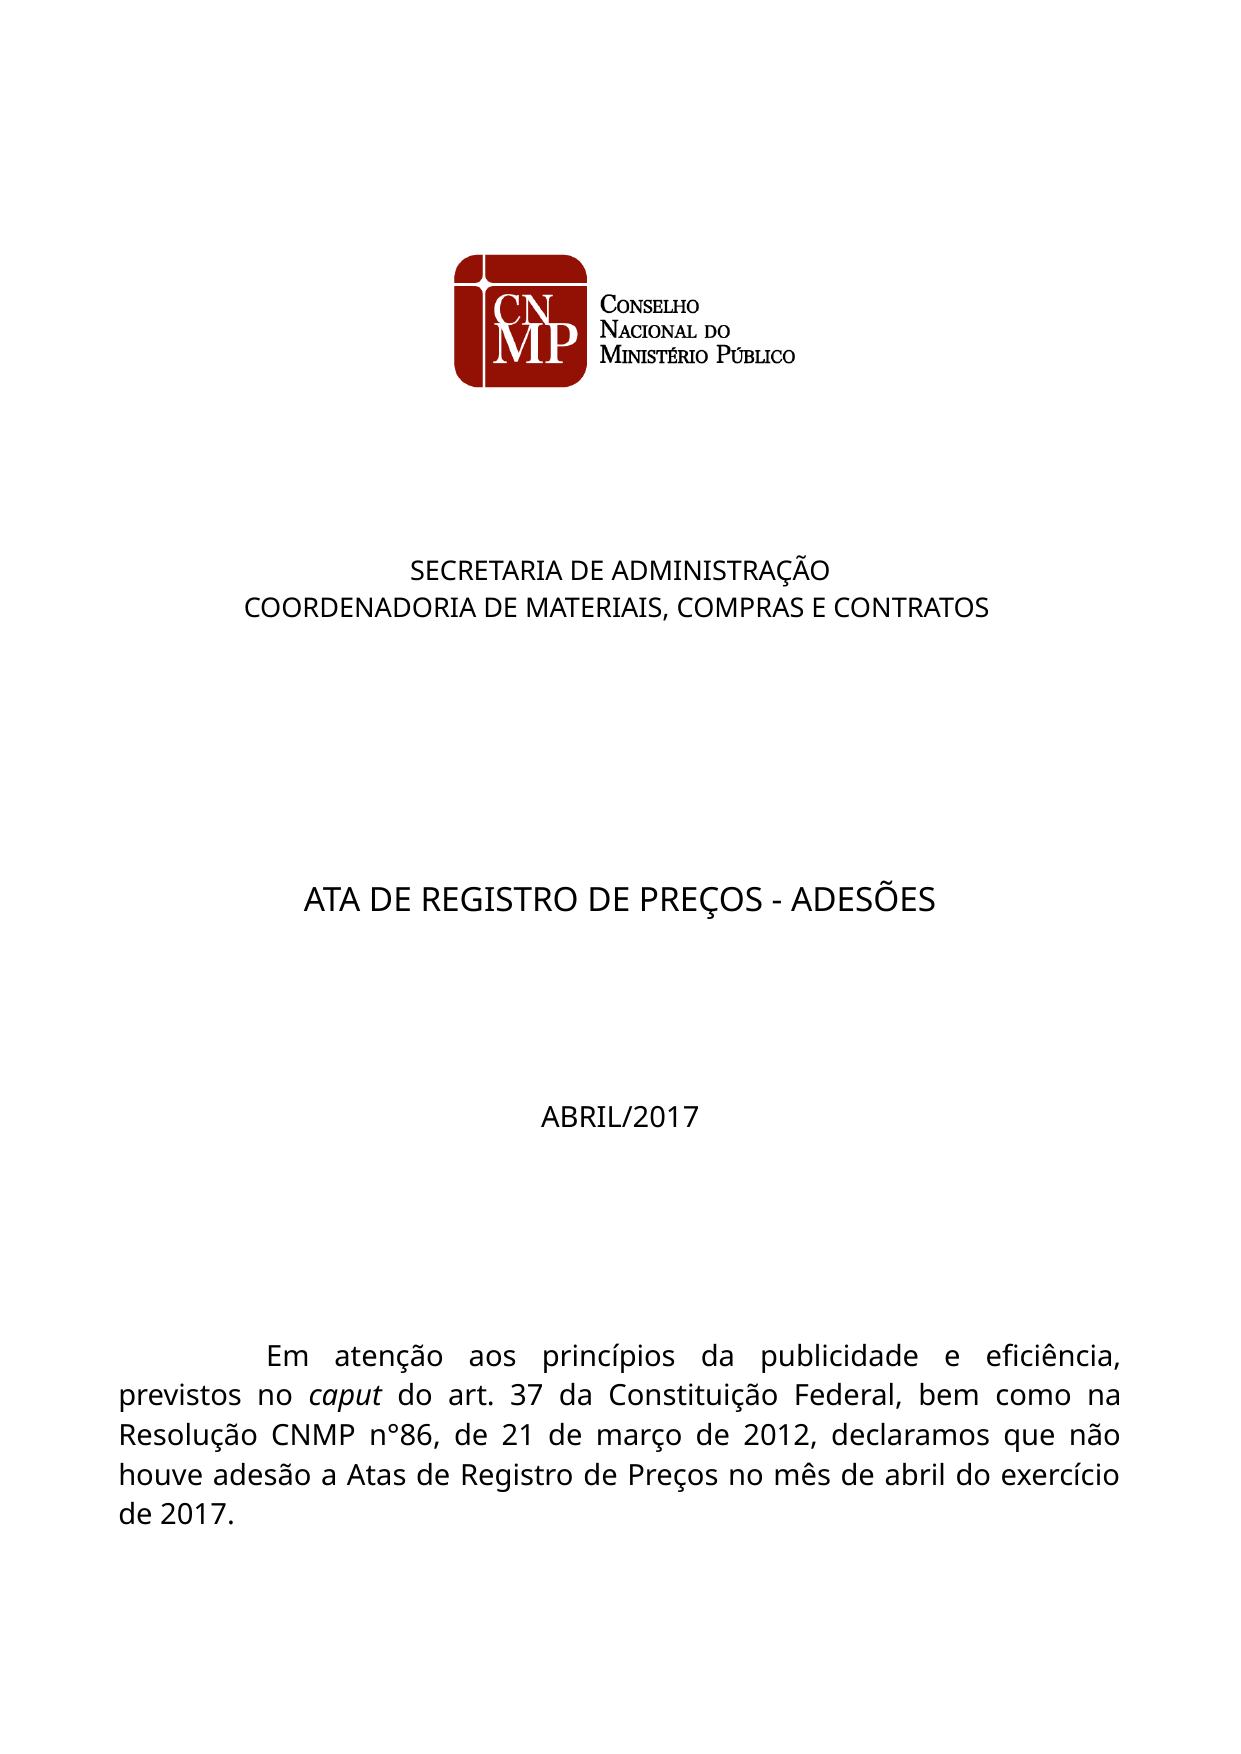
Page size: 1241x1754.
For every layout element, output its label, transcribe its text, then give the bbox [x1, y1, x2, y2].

text Em atenção aos princípios da publicidade e eficiência, previstos no caput do art. 37 da Constituição Federal, bem como na Resolução CNMP n°86, de 21 de março de 2012, declaramos que não houve adesão a Atas de Registro de Preços no mês de abril do exercício de 2017. [118, 1335, 1122, 1533]
text SECRETARIA DE ADMINISTRAÇÃO [118, 552, 1122, 589]
text ABRIL/2017 [118, 1097, 1122, 1136]
text ATA DE REGISTRO DE PREÇOS - ADESÕES [118, 875, 1122, 921]
text COORDENADORIA DE MATERIAIS, COMPRAS E CONTRATOS [118, 589, 1122, 626]
